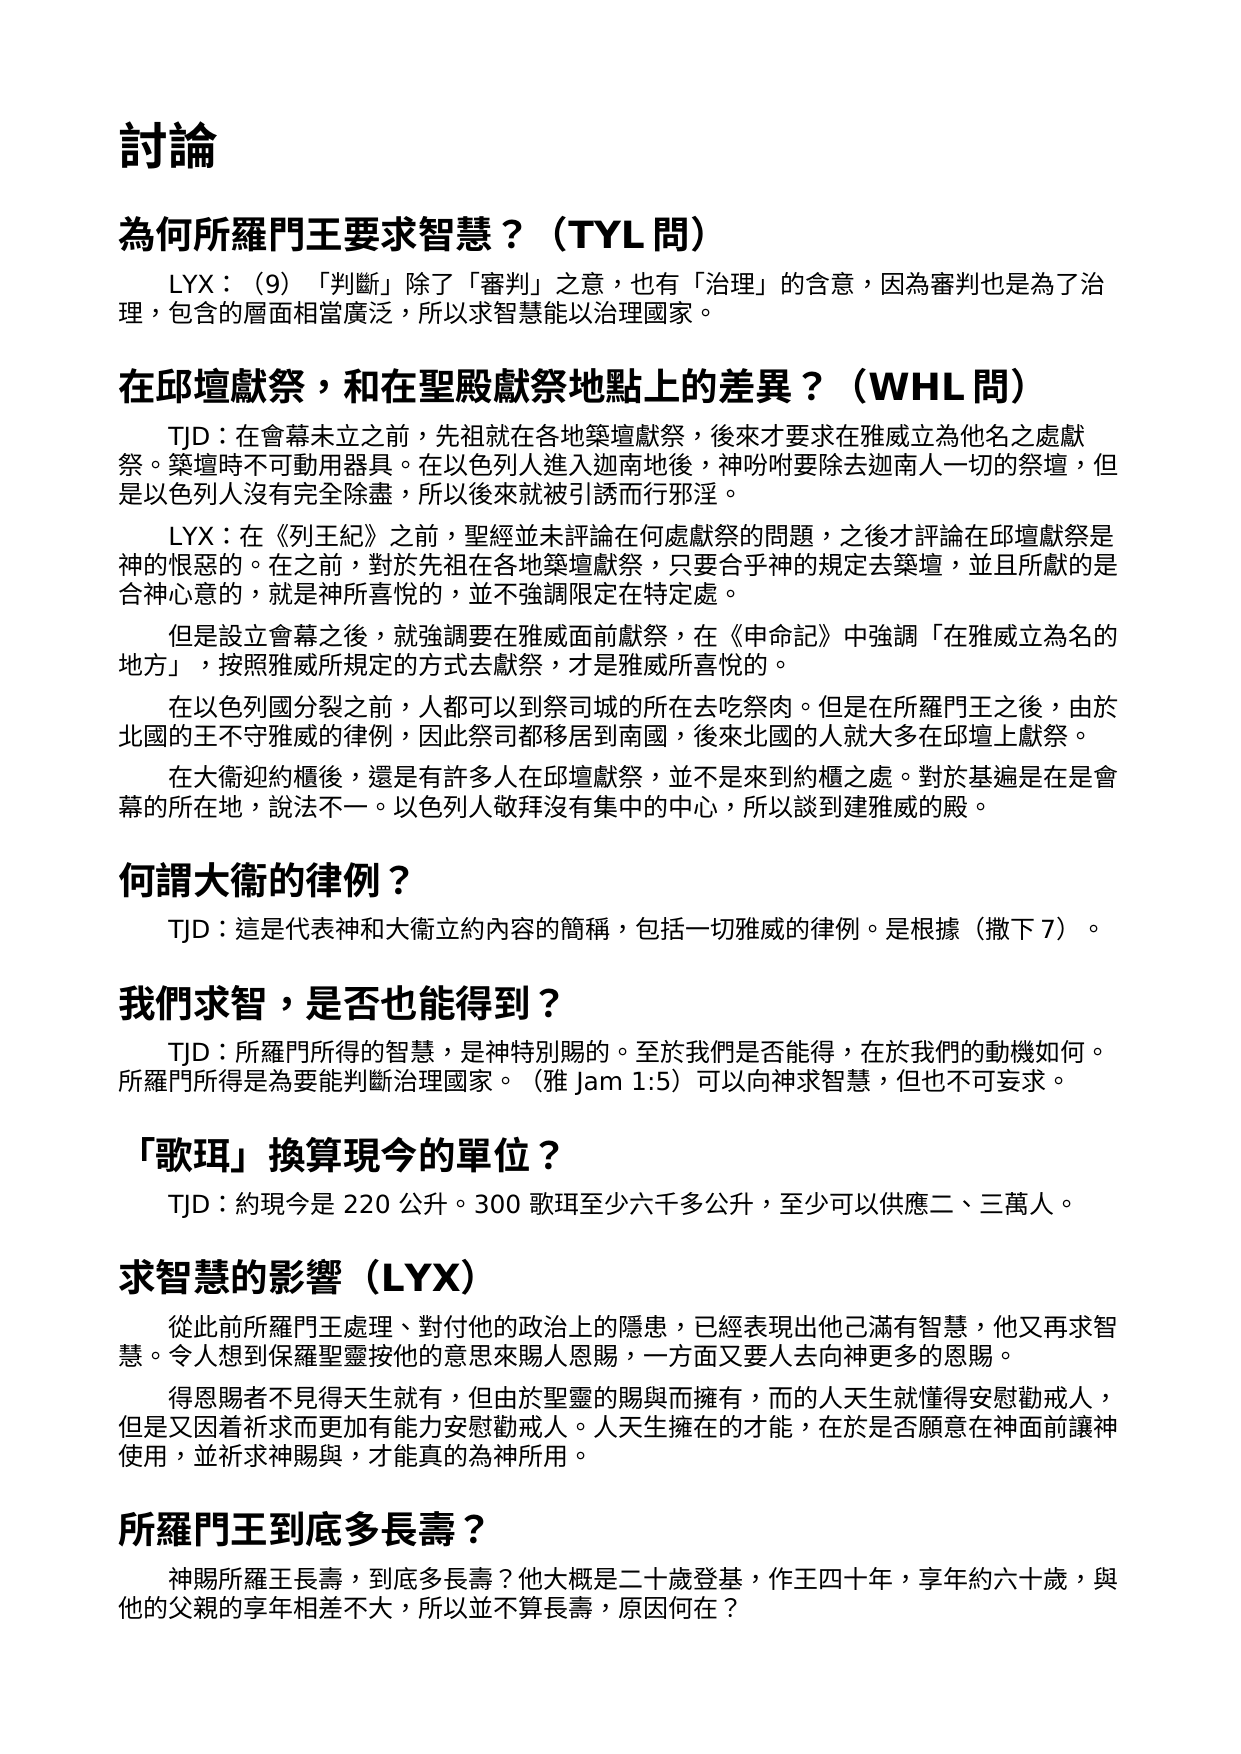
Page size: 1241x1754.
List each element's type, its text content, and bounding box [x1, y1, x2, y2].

text 得恩賜者不見得天生就有，但由於聖靈的賜與而擁有，而的人天生就懂得安慰勸戒人，但是又因着祈求而更加有能力安慰勸戒人。人天生擁在的才能，在於是否願意在神面前讓神使用，並祈求神賜與，才能真的為神所用。 [118, 1384, 1122, 1472]
subtitle 在邱壇獻祭，和在聖殿獻祭地點上的差異？（WHL問） [118, 366, 1122, 409]
text 但是設立會幕之後，就強調要在雅威面前獻祭，在《申命記》中強調「在雅威立為名的地方」，按照雅威所規定的方式去獻祭，才是雅威所喜悅的。 [118, 622, 1122, 680]
text 在大衞迎約櫃後，還是有許多人在邱壇獻祭，並不是來到約櫃之處。對於基遍是在是會幕的所在地，說法不一。以色列人敬拜沒有集中的中心，所以談到建雅威的殿。 [118, 764, 1122, 822]
subtitle 所羅門王到底多長壽？ [118, 1509, 1122, 1553]
text TJD：在會幕未立之前，先祖就在各地築壇獻祭，後來才要求在雅威立為他名之處獻祭。築壇時不可動用器具。在以色列人進入迦南地後，神吩咐要除去迦南人一切的祭壇，但是以色列人沒有完全除盡，所以後來就被引誘而行邪淫。 [118, 422, 1122, 509]
subtitle 「歌珥」換算現今的單位？ [118, 1134, 1122, 1178]
text TJD：所羅門所得的智慧，是神特別賜的。至於我們是否能得，在於我們的動機如何。所羅門所得是為要能判斷治理國家。（雅 Jam 1:5）可以向神求智慧，但也不可妄求。 [118, 1038, 1122, 1097]
subtitle 求智慧的影響（LYX） [118, 1257, 1122, 1301]
text 從此前所羅門王處理、對付他的政治上的隱患，已經表現出他己滿有智慧，他又再求智慧。令人想到保羅聖靈按他的意思來賜人恩賜，一方面又要人去向神更多的恩賜。 [118, 1313, 1122, 1372]
subtitle 討論 [118, 118, 1122, 176]
text TJD：約現今是 220 公升。300 歌珥至少六千多公升，至少可以供應二、三萬人。 [118, 1190, 1122, 1219]
subtitle 為何所羅門王要求智慧？（TYL問） [118, 214, 1122, 257]
subtitle 何謂大衞的律例？ [118, 859, 1122, 903]
text LYX：（9）「判斷」除了「審判」之意，也有「治理」的含意，因為審判也是為了治理，包含的層面相當廣泛，所以求智慧能以治理國家。 [118, 270, 1122, 328]
text 在以色列國分裂之前，人都可以到祭司城的所在去吃祭肉。但是在所羅門王之後，由於北國的王不守雅威的律例，因此祭司都移居到南國，後來北國的人就大多在邱壇上獻祭。 [118, 693, 1122, 751]
text 神賜所羅王長壽，到底多長壽？他大概是二十歲登基，作王四十年，享年約六十歲，與他的父親的享年相差不大，所以並不算長壽，原因何在？ [118, 1565, 1122, 1623]
subtitle 我們求智，是否也能得到？ [118, 982, 1122, 1026]
text TJD：這是代表神和大衞立約內容的簡稱，包括一切雅威的律例。是根據（撒下7）。 [118, 916, 1122, 945]
text LYX：在《列王紀》之前，聖經並未評論在何處獻祭的問題，之後才評論在邱壇獻祭是神的恨惡的。在之前，對於先祖在各地築壇獻祭，只要合乎神的規定去築壇，並且所獻的是合神心意的，就是神所喜悅的，並不強調限定在特定處。 [118, 522, 1122, 609]
